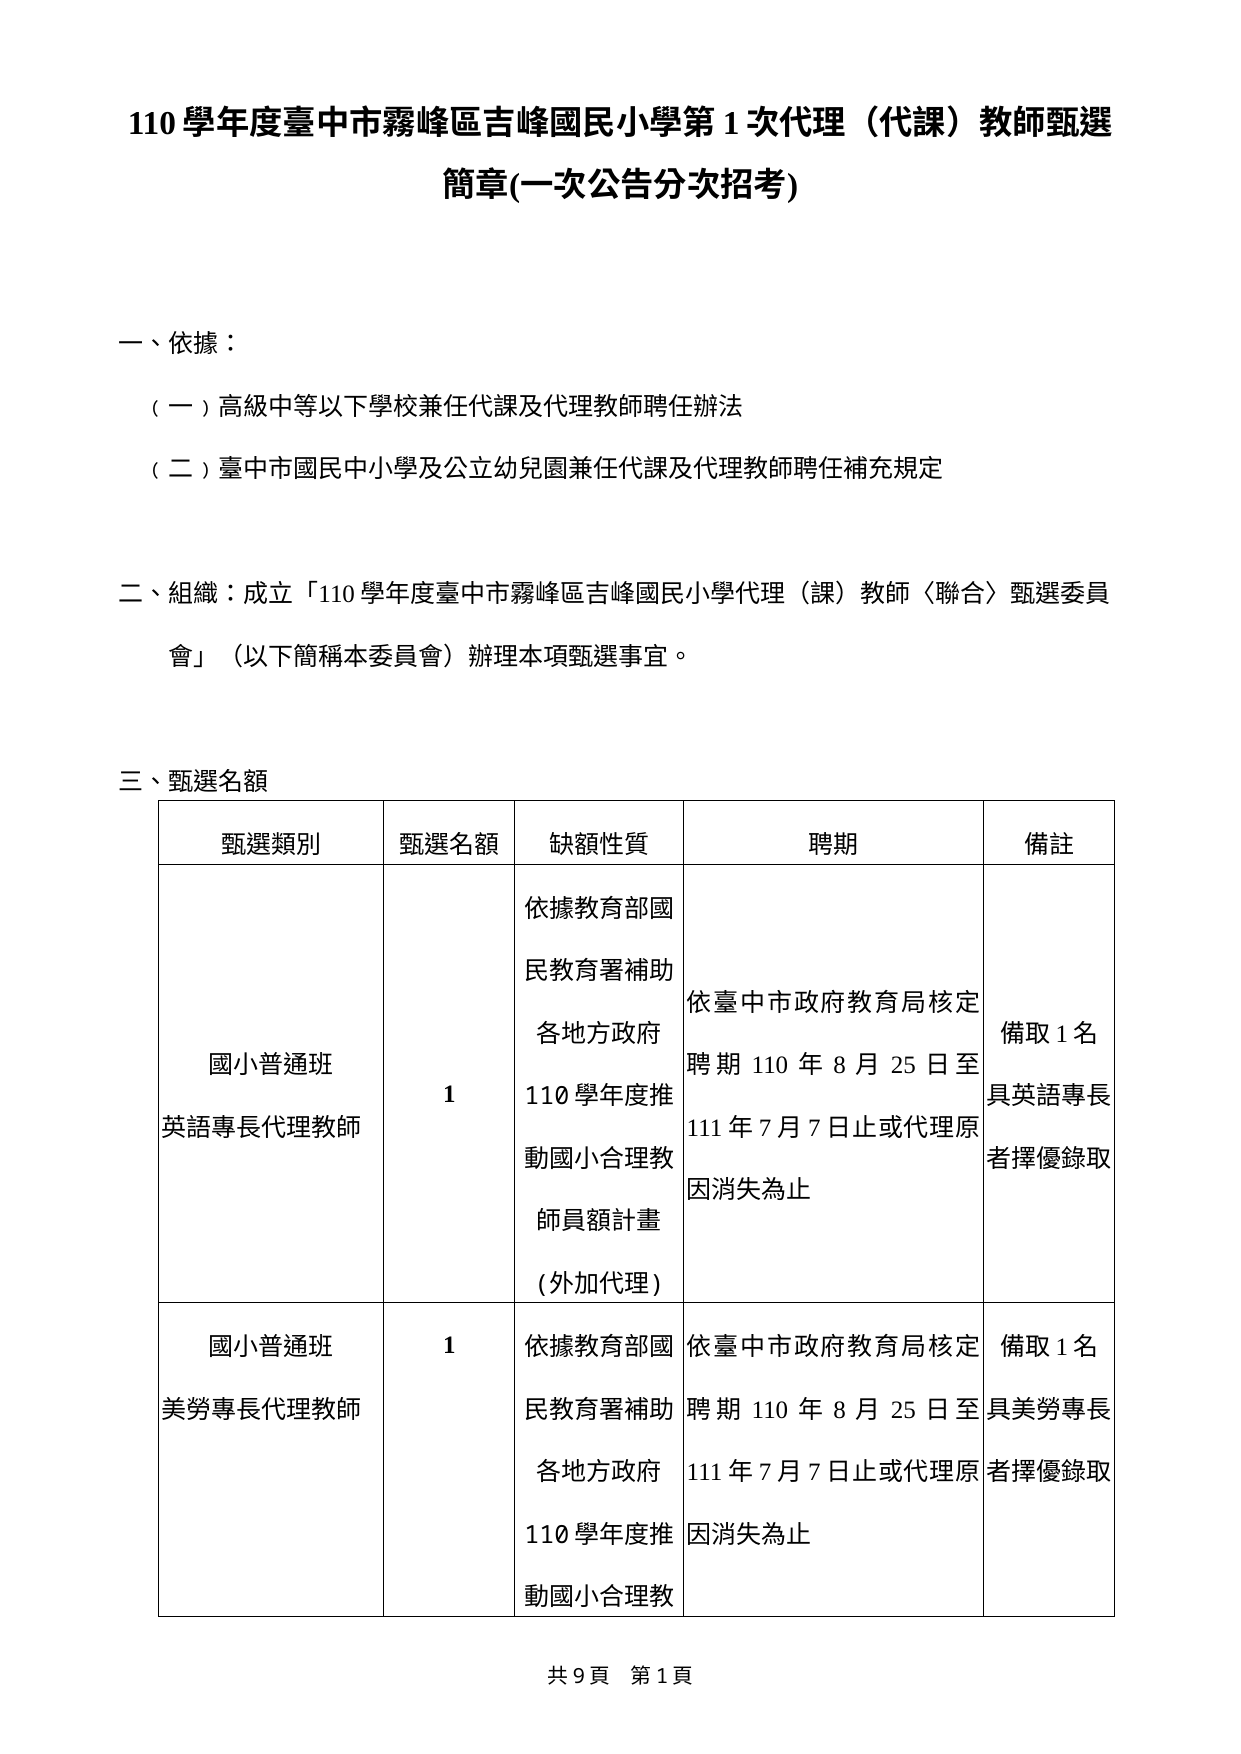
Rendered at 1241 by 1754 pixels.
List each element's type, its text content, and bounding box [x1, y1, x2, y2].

table_cell 1 [384, 865, 514, 1302]
table_header 甄選類別 [159, 801, 383, 864]
table_cell 依臺中市政府教育局核定聘期110年8月25日至111年7月7日止或代理原因消失為止 [684, 1303, 983, 1616]
text ﹙二﹚臺中市國民中小學及公立幼兒園兼任代課及代理教師聘任補充規定 [143, 425, 1122, 488]
table_cell 備取1名 具美勞專長者擇優錄取 [984, 1303, 1114, 1616]
table_header 備註 [984, 801, 1114, 864]
text 二、組織：成立「110學年度臺中市霧峰區吉峰國民小學代理（課）教師〈聯合〉甄選委員會」（以下簡稱本委員會）辦理本項甄選事宜。 [118, 550, 1122, 675]
table_cell 國小普通班 美勞專長代理教師 [159, 1303, 383, 1616]
table_cell 依臺中市政府教育局核定聘期110年8月25日至111年7月7日止或代理原因消失為止 [684, 865, 983, 1302]
text 三、甄選名額 [118, 738, 1122, 800]
table_cell 備取1名 具英語專長者擇優錄取 [984, 865, 1114, 1302]
table_header 缺額性質 [515, 801, 683, 864]
table_header 聘期 [684, 801, 983, 864]
table_cell 國小普通班 英語專長代理教師 [159, 865, 383, 1302]
text ﹙一﹚高級中等以下學校兼任代課及代理教師聘任辦法 [143, 363, 1122, 425]
text 110學年度臺中市霧峰區吉峰國民小學第1次代理（代課）教師甄選簡章(一次公告分次招考) [118, 78, 1122, 203]
table_cell 依據教育部國民教育署補助各地方政府110學年度推動國小合理教 [515, 1303, 683, 1616]
table_header 甄選名額 [384, 801, 514, 864]
table_cell 1 [384, 1303, 514, 1616]
table_cell 依據教育部國民教育署補助各地方政府110學年度推動國小合理教師員額計畫(外加代理) [515, 865, 683, 1302]
text 一、依據： [118, 300, 1122, 363]
